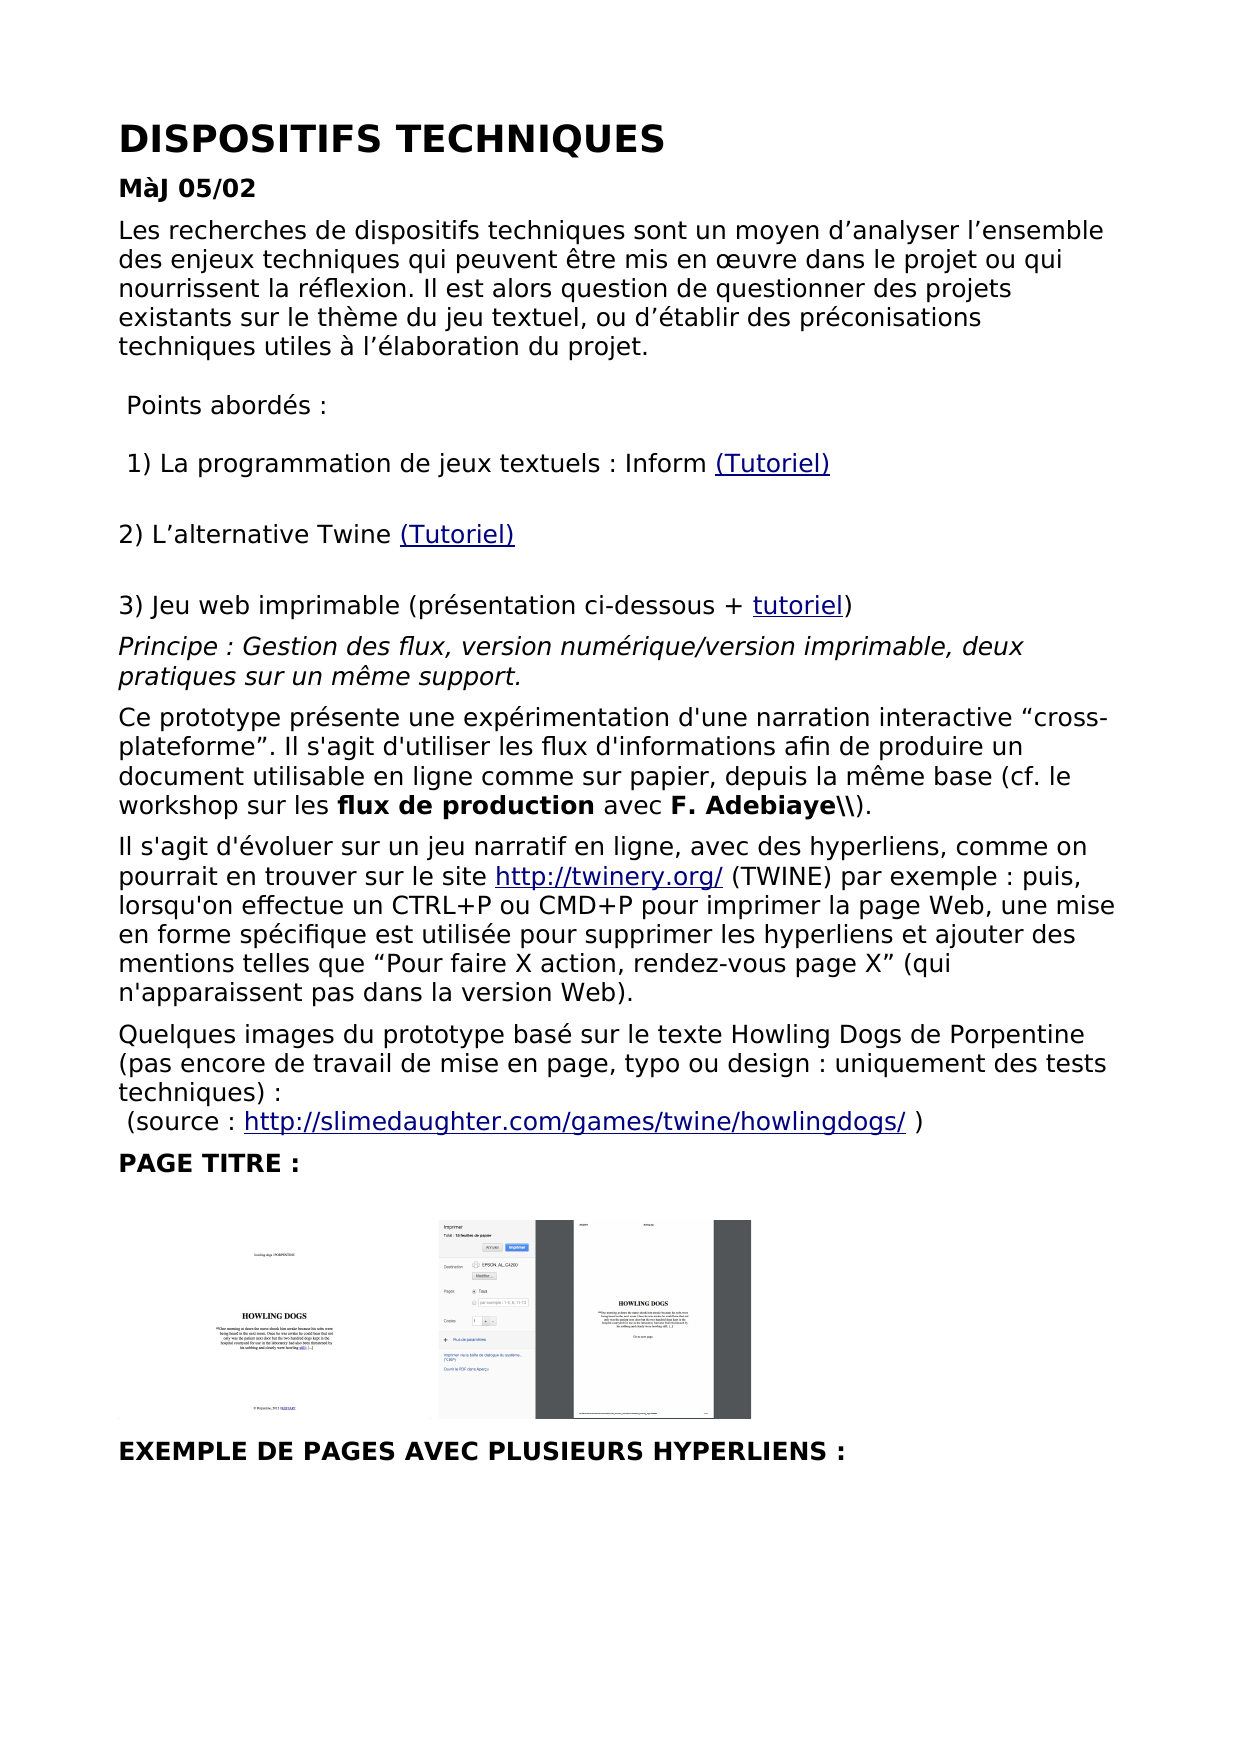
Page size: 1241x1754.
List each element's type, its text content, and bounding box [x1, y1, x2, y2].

text 3) Jeu web imprimable (présentation ci-dessous + tutoriel) [118, 591, 1122, 620]
picture [118, 1248, 431, 1419]
text Il s'agit d'évoluer sur un jeu narratif en ligne, avec des hyperliens, comme on pourrait en trouver sur le site http://twinery.org/ (TWINE) par exemple : puis, lorsqu'on effectue un CTRL+P ou CMD+P pour imprimer la page Web, une mise en forme spécifique est utilisée pour supprimer les hyperliens et ajouter des mentions telles que “Pour faire X action, rendez-vous page X” (qui n'apparaissent pas dans la version Web). [118, 833, 1122, 1008]
text MàJ 05/02 [118, 174, 1122, 203]
text Les recherches de dispositifs techniques sont un moyen d’analyser l’ensemble des enjeux techniques qui peuvent être mis en œuvre dans le projet ou qui nourrissent la réflexion. Il est alors question de questionner des projets existants sur le thème du jeu textuel, ou d’établir des préconisations techniques utiles à l’élaboration du projet. Points abordés : 1) La programmation de jeux textuels : Inform (Tutoriel) [118, 216, 1122, 508]
text PAGE TITRE : [118, 1149, 1122, 1208]
text 2) L’alternative Twine (Tutoriel) [118, 520, 1122, 578]
text EXEMPLE DE PAGES AVEC PLUSIEURS HYPERLIENS : [118, 1437, 1122, 1495]
picture [438, 1220, 752, 1419]
subtitle DISPOSITIFS TECHNIQUES [118, 118, 1122, 162]
text Quelques images du prototype basé sur le texte Howling Dogs de Porpentine (pas encore de travail de mise en page, typo ou design : uniquement des tests techniques) : (source : http://slimedaughter.com/games/twine/howlingdogs/ ) [118, 1020, 1122, 1137]
text Principe : Gestion des flux, version numérique/version imprimable, deux pratiques sur un même support. [118, 633, 1122, 691]
text Ce prototype présente une expérimentation d'une narration interactive “cross-plateforme”. Il s'agit d'utiliser les flux d'informations afin de produire un document utilisable en ligne comme sur papier, depuis la même base (cf. le workshop sur les flux de production avec F. Adebiaye\\). [118, 703, 1122, 820]
